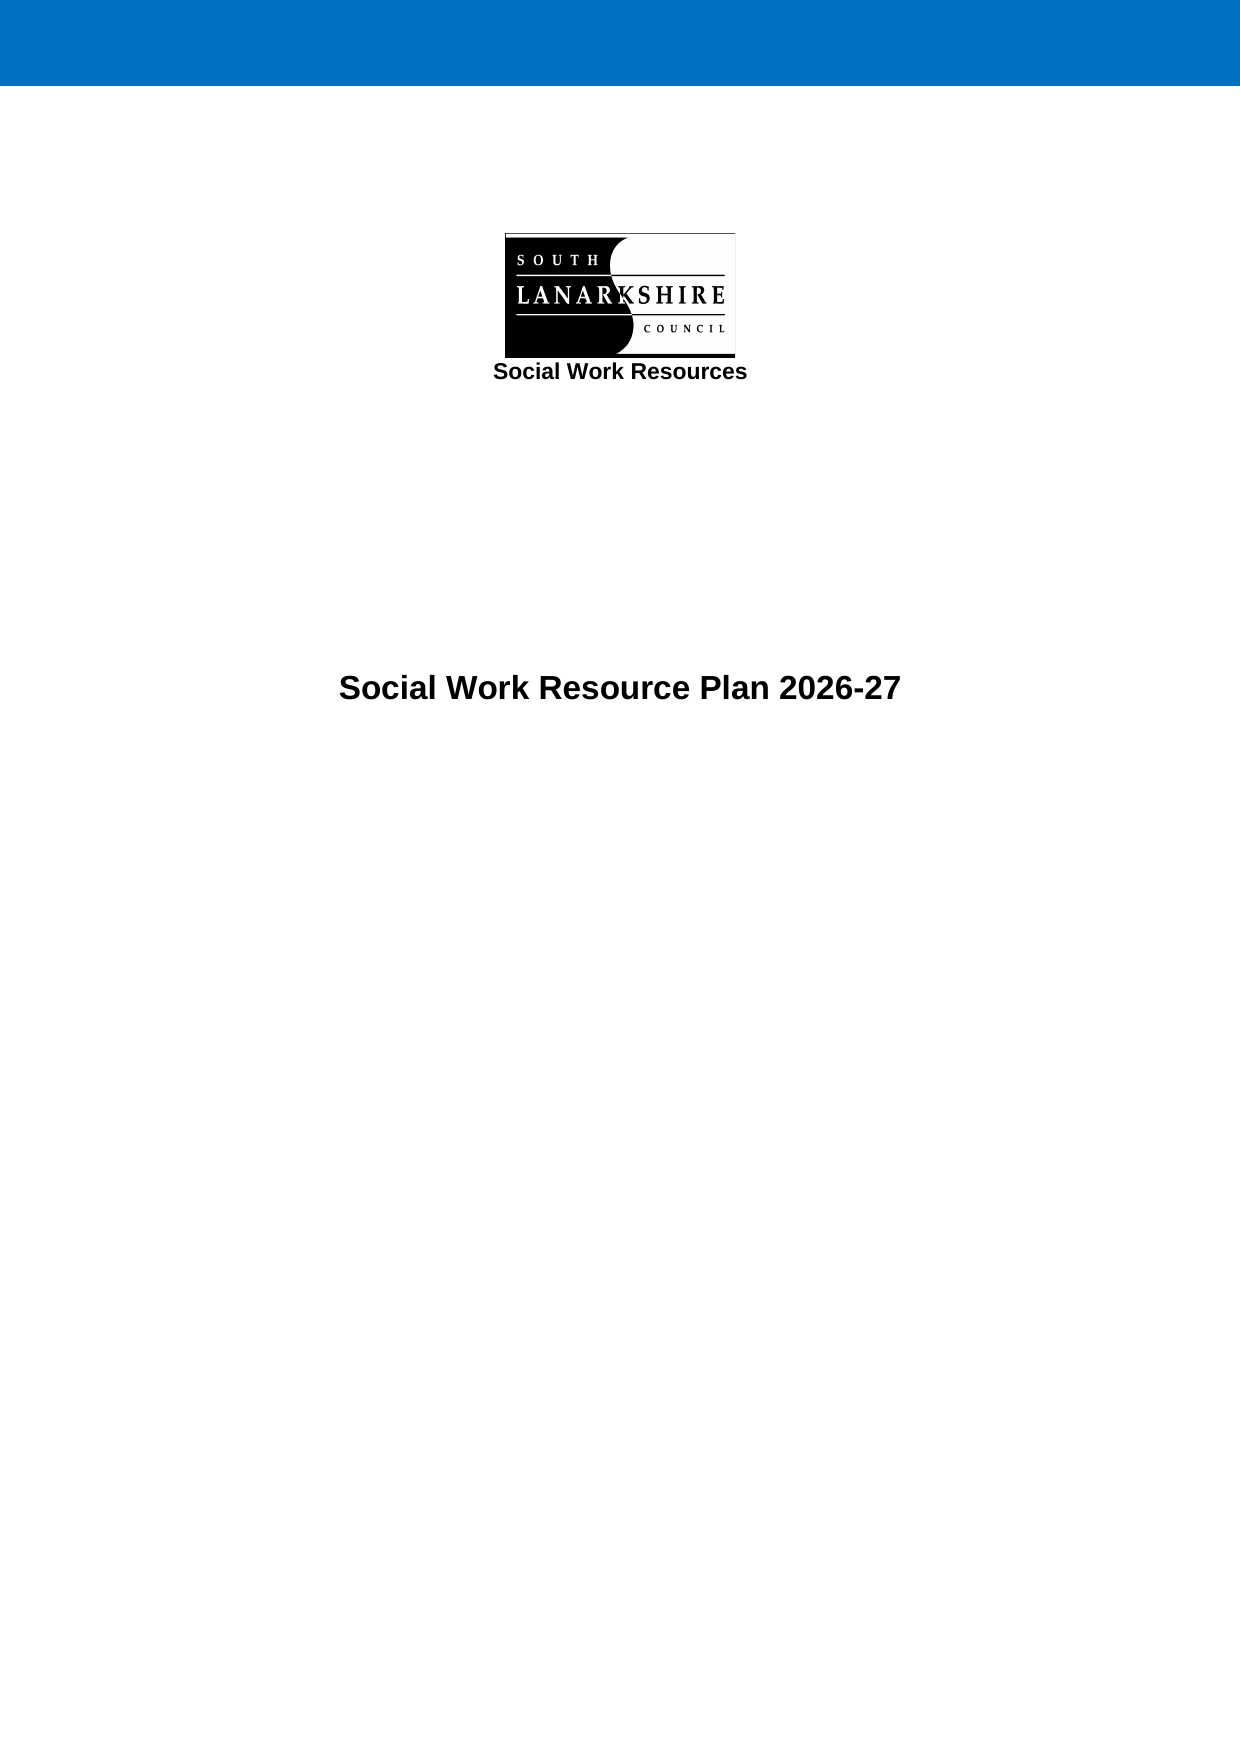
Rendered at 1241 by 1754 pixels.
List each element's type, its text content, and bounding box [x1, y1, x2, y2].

text Social Work Resources [118, 358, 1122, 384]
table_header [868, 146, 1061, 174]
table_cell [330, 175, 867, 204]
table_cell [119, 175, 329, 204]
subtitle Social Work Resource Plan 2026-27 [118, 668, 1122, 706]
table_header [119, 146, 329, 174]
table_cell [868, 175, 1061, 204]
table_header [330, 146, 867, 174]
